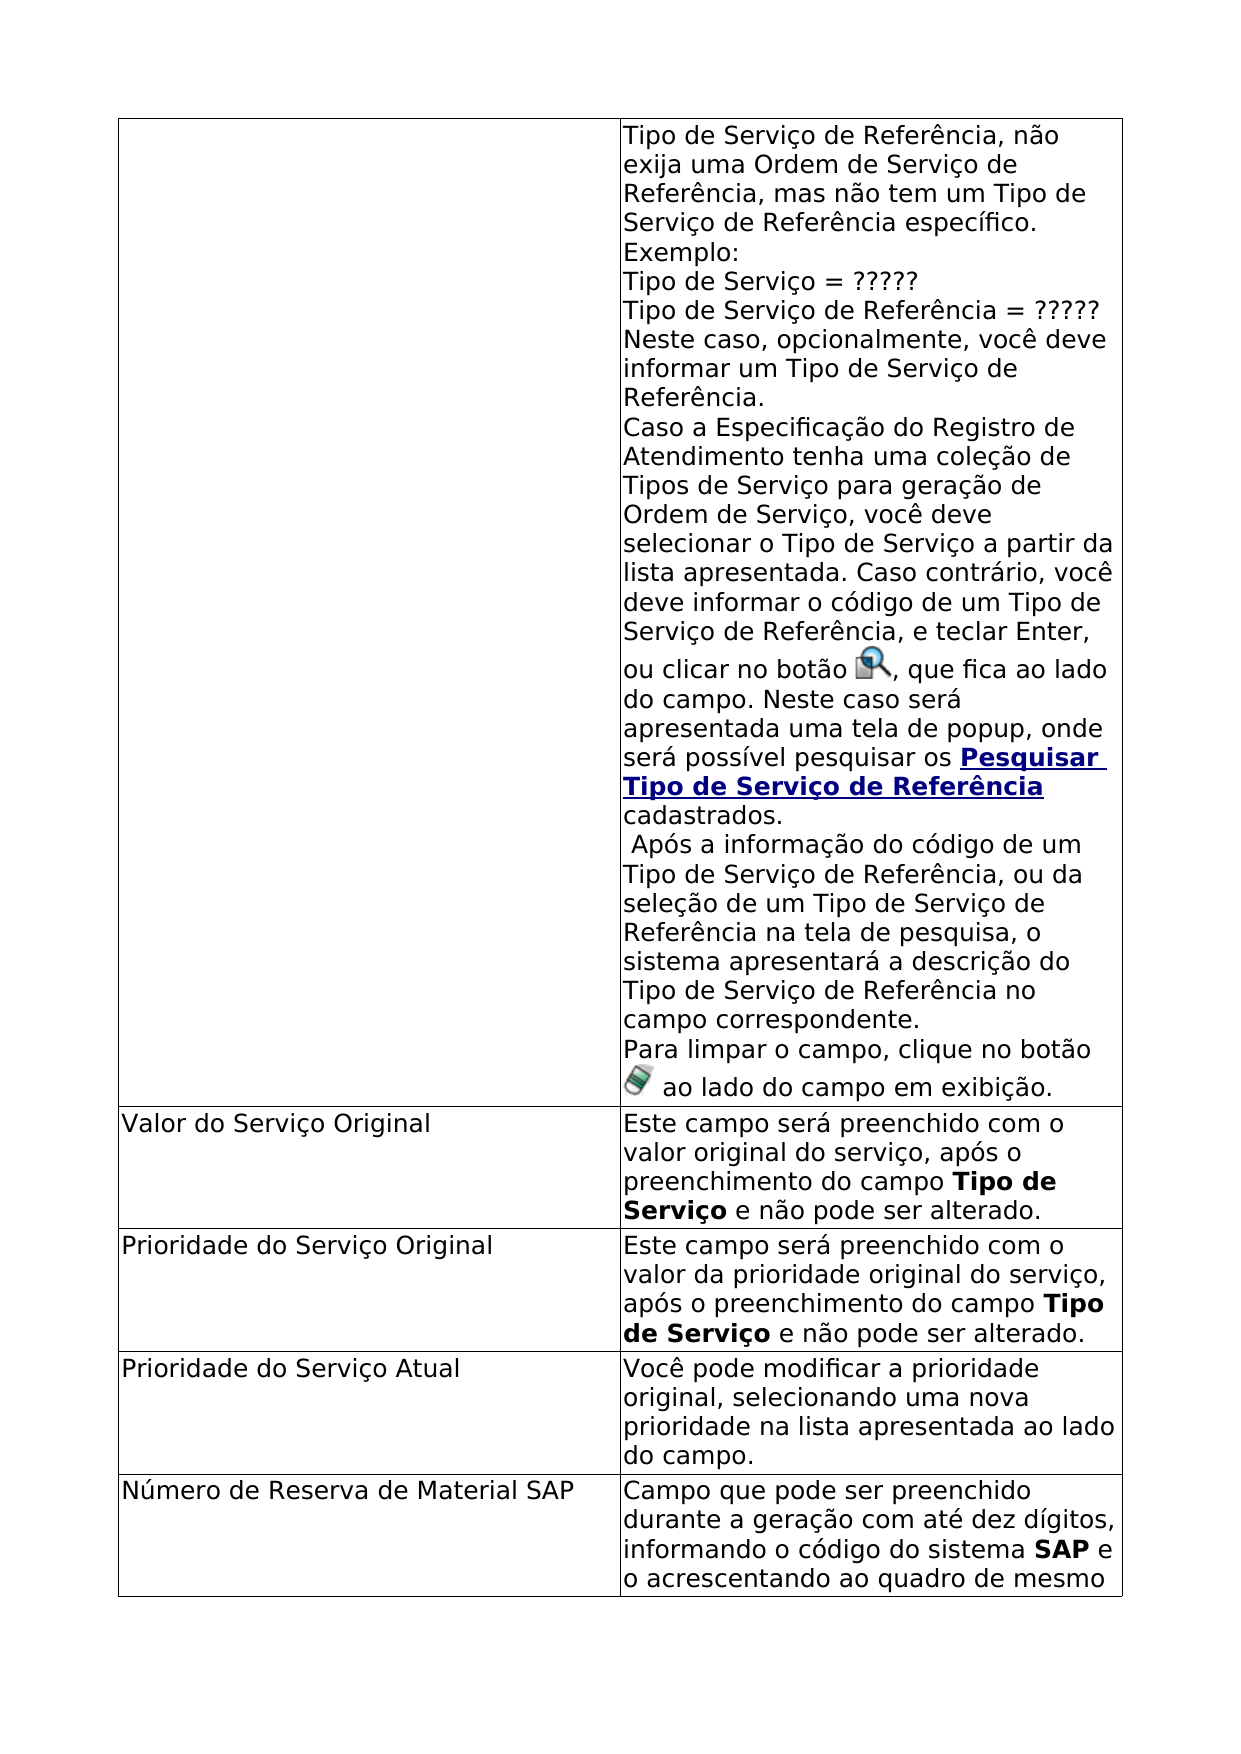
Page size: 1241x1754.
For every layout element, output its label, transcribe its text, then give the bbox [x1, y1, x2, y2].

table_cell Número de Reserva de Material SAP [119, 1475, 620, 1596]
picture [622, 1064, 655, 1097]
table_cell Este campo será preenchido com o valor da prioridade original do serviço, após o preenchimento do campo Tipo de Serviço e não pode ser alterado. [621, 1229, 1122, 1351]
table_cell Você pode modificar a prioridade original, selecionando uma nova prioridade na lista apresentada ao lado do campo. [621, 1352, 1122, 1473]
table_cell Prioridade do Serviço Atual [119, 1352, 620, 1473]
table_cell Campo que pode ser preenchido durante a geração com até dez dígitos, informando o código do sistema SAP e o acrescentando ao quadro de mesmo [621, 1475, 1122, 1596]
table_cell Tipo de Serviço de Referência, não exija uma Ordem de Serviço de Referência, mas não tem um Tipo de Serviço de Referência específico. Exemplo: Tipo de Serviço = ????? Tipo de Serviço de Referência = ????? Neste caso, opcionalmente, você deve informar um Tipo de Serviço de Referência. Caso a Especificação do Registro de Atendimento tenha uma coleção de Tipos de Serviço para geração de Ordem de Serviço, você deve selecionar o Tipo de Serviço a partir da lista apresentada. Caso contrário, você deve informar o código de um Tipo de Serviço de Referência, e teclar Enter, ou clicar no botão , que fica ao lado do campo. Neste caso será apresentada uma tela de popup, onde será possível pesquisar os Pesquisar Tipo de Serviço de Referência cadastrados. Após a informação do código de um Tipo de Serviço de Referência, ou da seleção de um Tipo de Serviço de Referência na tela de pesquisa, o sistema apresentará a descrição do Tipo de Serviço de Referência no campo correspondente. Para limpar o campo, clique no botão ao lado do campo em exibição. [621, 119, 1122, 1106]
picture [855, 646, 892, 679]
table_cell Valor do Serviço Original [119, 1107, 620, 1228]
table_cell Prioridade do Serviço Original [119, 1229, 620, 1351]
table_cell Este campo será preenchido com o valor original do serviço, após o preenchimento do campo Tipo de Serviço e não pode ser alterado. [621, 1107, 1122, 1228]
table_cell [119, 119, 620, 1106]
